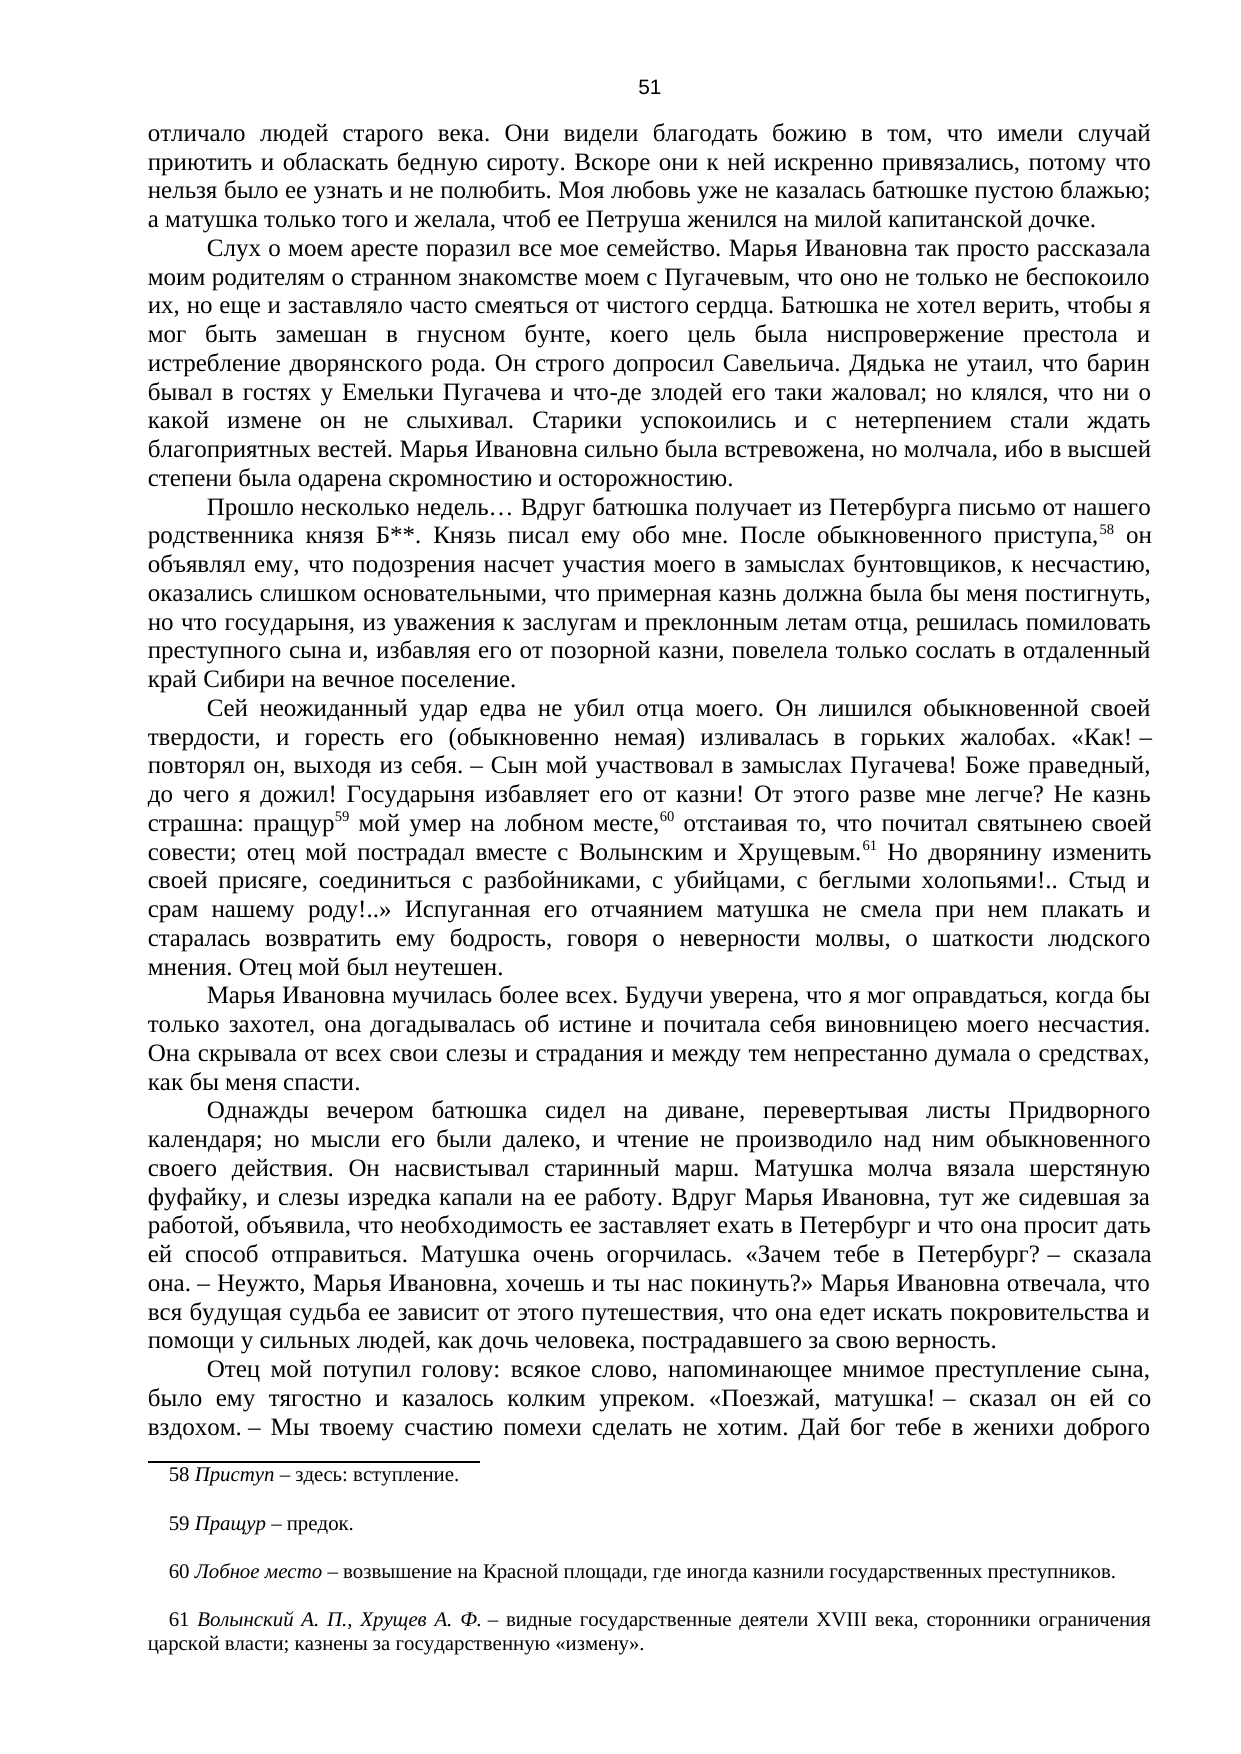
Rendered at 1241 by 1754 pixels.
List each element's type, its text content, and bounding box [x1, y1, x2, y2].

text Сей неожиданный удар едва не убил отца моего. Он лишился обыкновенной своей твердости, и горесть его (обыкновенно немая) изливалась в горьких жалобах. «Как! – повторял он, выходя из себя. – Сын мой участвовал в замыслах Пугачева! Боже праведный, до чего я дожил! Государыня избавляет его от казни! От этого разве мне легче? Не казнь страшна: пращур мой умер на лобном месте, отстаивая то, что почитал святынею своей совести; отец мой пострадал вместе с Волынским и Хрущевым. Но дворянину изменить своей присяге, соединиться с разбойниками, с убийцами, с беглыми холопьями!.. Стыд и срам нашему роду!..» Испуганная его отчаянием матушка не смела при нем плакать и старалась возвратить ему бодрость, говоря о неверности молвы, о шаткости людского мнения. Отец мой был неутешен. [148, 693, 1152, 981]
text Пращур – предок. [148, 1511, 1152, 1534]
text Слух о моем аресте поразил все мое семейство. Марья Ивановна так просто рассказала моим родителям о странном знакомстве моем с Пугачевым, что оно не только не беспокоило их, но еще и заставляло часто смеяться от чистого сердца. Батюшка не хотел верить, чтобы я мог быть замешан в гнусном бунте, коего цель была ниспровержение престола и истребление дворянского рода. Он строго допросил Савельича. Дядька не утаил, что барин бывал в гостях у Емельки Пугачева и что‑де злодей его таки жаловал; но клялся, что ни о какой измене он не слыхивал. Старики успокоились и с нетерпением стали ждать благоприятных вестей. Марья Ивановна сильно была встревожена, но молчала, ибо в высшей степени была одарена скромностию и осторожностию. [148, 233, 1152, 492]
text Приступ – здесь: вступление. [148, 1462, 1152, 1486]
text Однажды вечером батюшка сидел на диване, перевертывая листы Придворного календаря; но мысли его были далеко, и чтение не производило над ним обыкновенного своего действия. Он насвистывал старинный марш. Матушка молча вязала шерстяную фуфайку, и слезы изредка капали на ее работу. Вдруг Марья Ивановна, тут же сидевшая за работой, объявила, что необходимость ее заставляет ехать в Петербург и что она просит дать ей способ отправиться. Матушка очень огорчилась. «Зачем тебе в Петербург? – сказала она. – Неужто, Марья Ивановна, хочешь и ты нас покинуть?» Марья Ивановна отвечала, что вся будущая судьба ее зависит от этого путешествия, что она едет искать покровительства и помощи у сильных людей, как дочь человека, пострадавшего за свою верность. [148, 1096, 1152, 1354]
text отличало людей старого века. Они видели благодать божию в том, что имели случай приютить и обласкать бедную сироту. Вскоре они к ней искренно привязались, потому что нельзя было ее узнать и не полюбить. Моя любовь уже не казалась батюшке пустою блажью; а матушка только того и желала, чтоб ее Петруша женился на милой капитанской дочке. [148, 118, 1152, 233]
text Волынский А. П., Хрущев А. Ф. – видные государственные деятели XVIII века, сторонники ограничения царской власти; казнены за государственную «измену». [148, 1607, 1152, 1655]
text Отец мой потупил голову: всякое слово, напоминающее мнимое преступление сына, было ему тягостно и казалось колким упреком. «Поезжай, матушка! – сказал он ей со вздохом. – Мы твоему счастию помехи сделать не хотим. Дай бог тебе в женихи доброго [148, 1354, 1152, 1441]
text Прошло несколько недель… Вдруг батюшка получает из Петербурга письмо от нашего родственника князя Б**. Князь писал ему обо мне. После обыкновенного приступа, он объявлял ему, что подозрения насчет участия моего в замыслах бунтовщиков, к несчастию, оказались слишком основательными, что примерная казнь должна была бы меня постигнуть, но что государыня, из уважения к заслугам и преклонным летам отца, решилась помиловать преступного сына и, избавляя его от позорной казни, повелела только сослать в отдаленный край Сибири на вечное поселение. [148, 492, 1152, 693]
text Марья Ивановна мучилась более всех. Будучи уверена, что я мог оправдаться, когда бы только захотел, она догадывалась об истине и почитала себя виновницею моего несчастия. Она скрывала от всех свои слезы и страдания и между тем непрестанно думала о средствах, как бы меня спасти. [148, 981, 1152, 1096]
text Лобное место – возвышение на Красной площади, где иногда казнили государственных преступников. [148, 1559, 1152, 1583]
